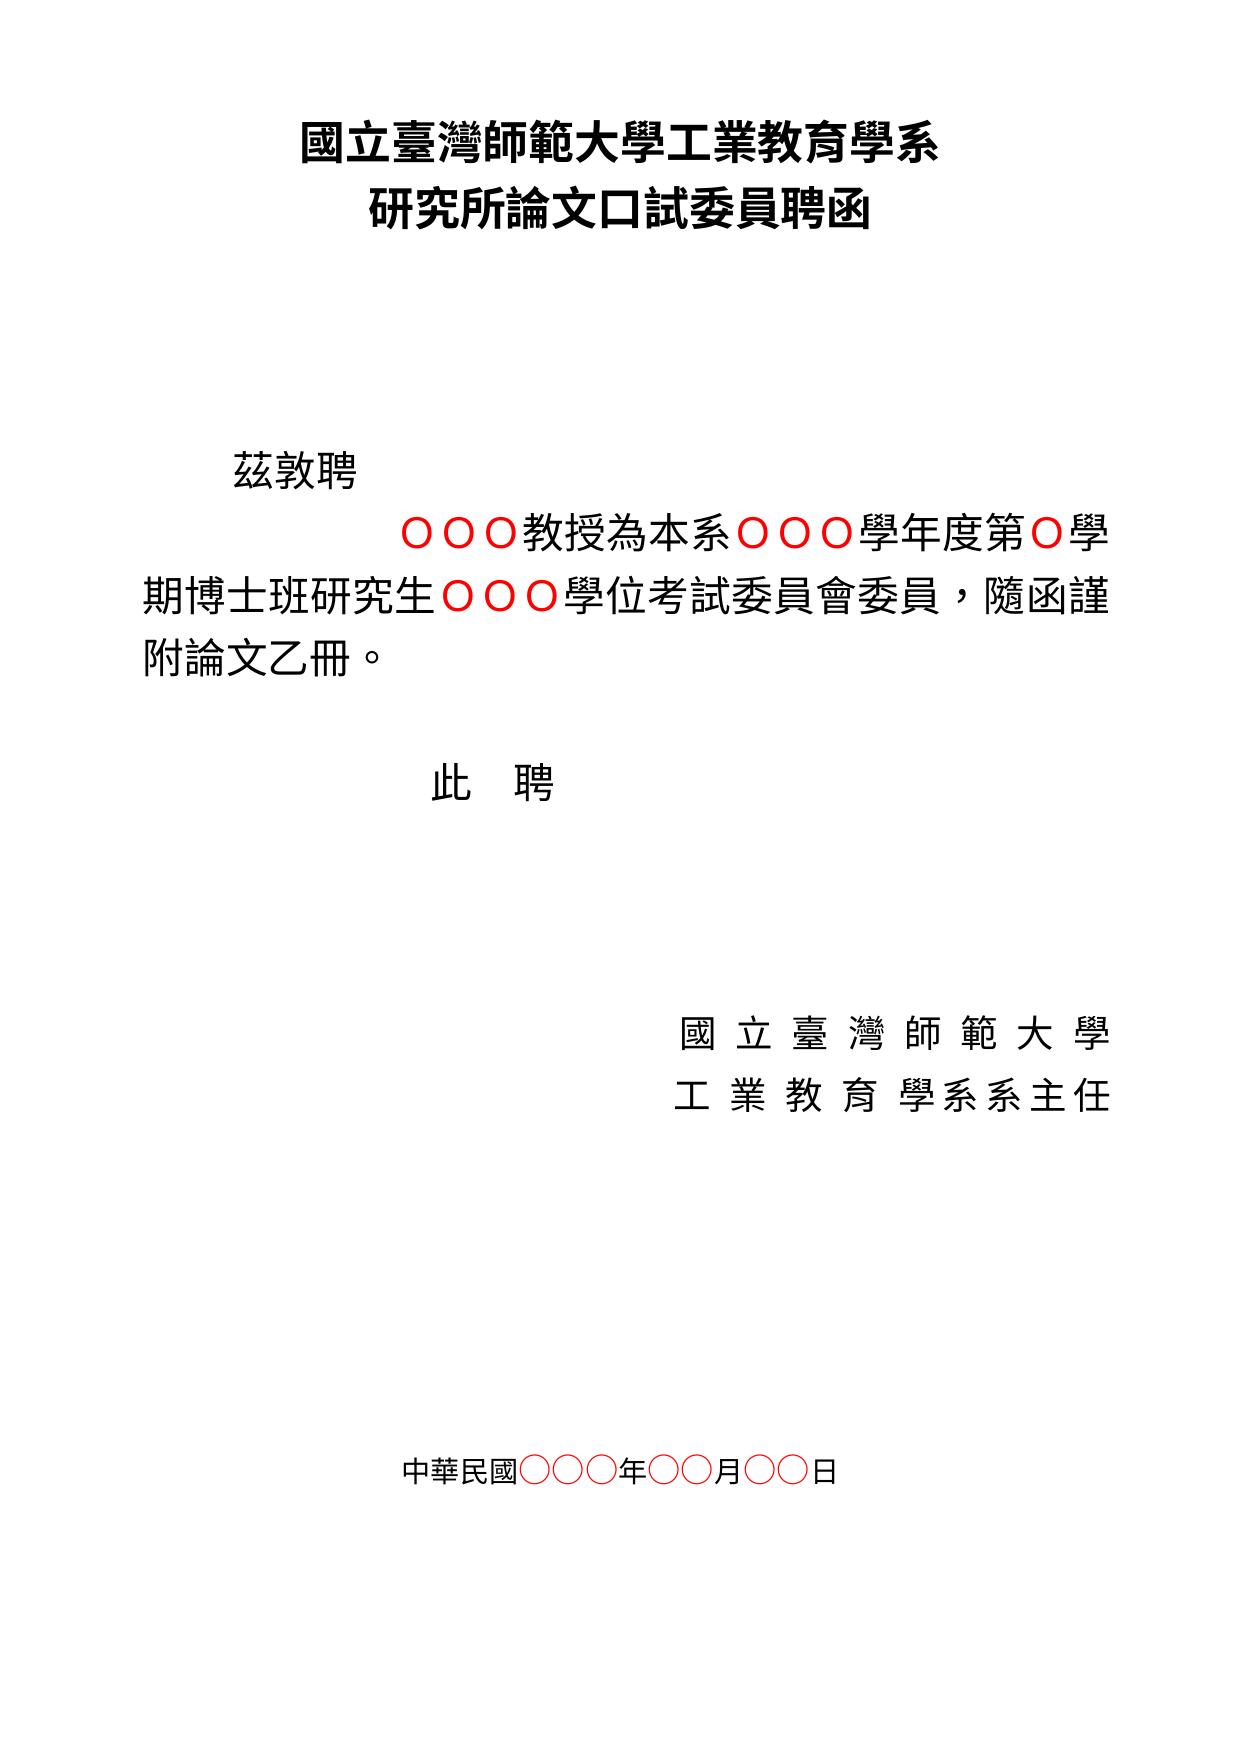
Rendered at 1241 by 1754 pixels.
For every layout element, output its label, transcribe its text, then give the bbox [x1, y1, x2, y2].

text 國立臺灣師範大學工業教育學系 [130, 106, 1110, 173]
text 此 聘 [430, 739, 1110, 802]
text 茲敦聘 [142, 427, 1110, 489]
text 工 業 教 育 學系系主任 [130, 1052, 1110, 1114]
text 國 立 臺 灣 師 範 大 學 [430, 989, 1110, 1052]
text 研究所論文口試委員聘函 [130, 173, 1110, 239]
text ＯＯＯ教授為本系ＯＯＯ學年度第Ｏ學期博士班研究生ＯＯＯ學位考試委員會委員，隨函謹附論文乙冊。 [142, 489, 1110, 677]
text 中華民國○○○年○○月○○日 [130, 1427, 1110, 1489]
